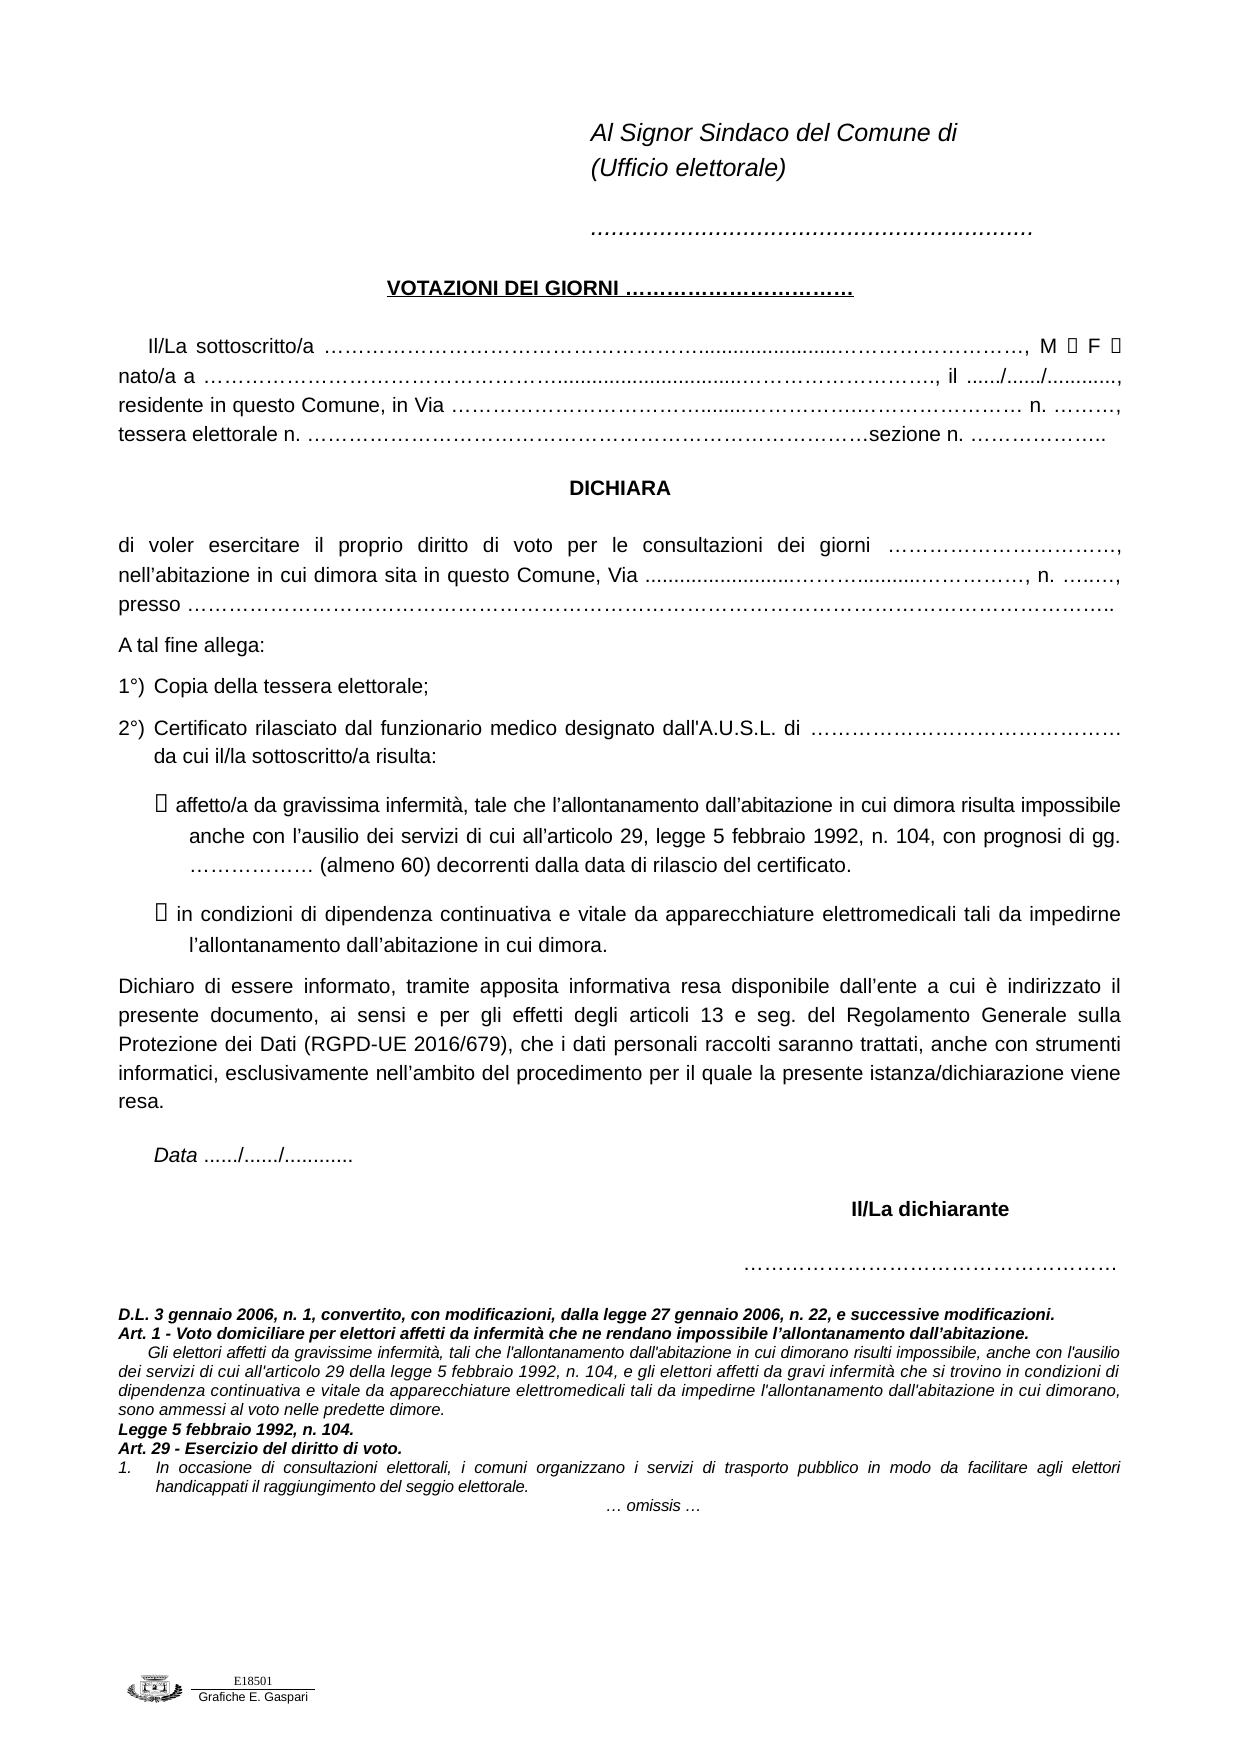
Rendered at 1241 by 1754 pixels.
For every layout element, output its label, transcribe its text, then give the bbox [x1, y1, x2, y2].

text ……………………………………………… [738, 1251, 1122, 1274]
text Dichiaro di essere informato, tramite apposita informativa resa disponibile dall’ente a cui è indirizzato il presente documento, ai sensi e per gli effetti degli articoli 13 e seg. del Regolamento Generale sulla Protezione dei Dati (RGPD-UE 2016/679), che i dati personali raccolti saranno trattati, anche con strumenti informatici, esclusivamente nell’ambito del procedimento per il quale la presente istanza/dichiarazione viene resa. [118, 974, 1122, 1113]
text … omissis … [185, 1496, 1122, 1515]
text di voler esercitare il proprio diritto di voto per le consultazioni dei giorni ……………………………, nell’abitazione in cui dimora sita in questo Comune, Via ..........................………...........……………, n. …..…, presso …………………………………………………………………………………………………………………….. [118, 529, 1122, 616]
text A tal fine allega: [118, 633, 1122, 657]
text Art. 29 - Esercizio del diritto di voto. [118, 1438, 1122, 1458]
text Legge 5 febbraio 1992, n. 104. [118, 1419, 1122, 1438]
list In occasione di consultazioni elettorali, i comuni organizzano i servizi di trasporto pubblico in modo da facilitare agli elettori handicappati il raggiungimento del seggio elettorale. [118, 1458, 1122, 1496]
text Art. 1 - Voto domiciliare per elettori affetti da infermità che ne rendano impossibile l’allontanamento dall’abitazione. [118, 1323, 1122, 1343]
text ................................................................ [591, 212, 1122, 241]
text  in condizioni di dipendenza continuativa e vitale da apparecchiature elettromedicali tali da impedirne l’allontanamento dall’abitazione in cui dimora. [153, 894, 1122, 957]
text Al Signor Sindaco del Comune di (Ufficio elettorale) [591, 118, 1122, 181]
text Data ....../....../............ [118, 1143, 1122, 1167]
text VOTAZIONI DEI GIORNI …………………………… [118, 272, 1122, 300]
text Gli elettori affetti da gravissime infermità, tali che l'allontanamento dall'abitazione in cui dimorano risulti impossibile, anche con l'ausilio dei servizi di cui all'articolo 29 della legge 5 febbraio 1992, n. 104, e gli elettori affetti da gravi infermità che si trovino in condizioni di dipendenza continuativa e vitale da apparecchiature elettromedicali tali da impedirne l'allontanamento dall'abitazione in cui dimorano, sono ammessi al voto nelle predette dimore. [118, 1343, 1122, 1419]
text 2°) Certificato rilasciato dal funzionario medico designato dall'A.U.S.L. di ……………………………………… da cui il/la sottoscritto/a risulta: [118, 715, 1122, 768]
text 1°) Copia della tessera elettorale; [118, 674, 1122, 698]
text DICHIARA [118, 476, 1122, 499]
text Il/La dichiarante [738, 1197, 1122, 1221]
text Il/La sottoscritto/a ………………………………………………........................………………………, M  F  nato/a a ……………………………………………................................………………………., il ....../....../............, residente in questo Comune, in Via ………………………………........…………….…………………… n. ………, tessera elettorale n. ………………………………………………………………………sezione n. ……………….. [118, 331, 1122, 446]
text D.L. 3 gennaio 2006, n. 1, convertito, con modificazioni, dalla legge 27 gennaio 2006, n. 22, e successive modificazioni. [118, 1304, 1122, 1323]
text  affetto/a da gravissima infermità, tale che l’allontanamento dall’abitazione in cui dimora risulta impossibile anche con l’ausilio dei servizi di cui all’articolo 29, legge 5 febbraio 1992, n. 104, con prognosi di gg. ……………… (almeno 60) decorrenti dalla data di rilascio del certificato. [153, 785, 1122, 877]
